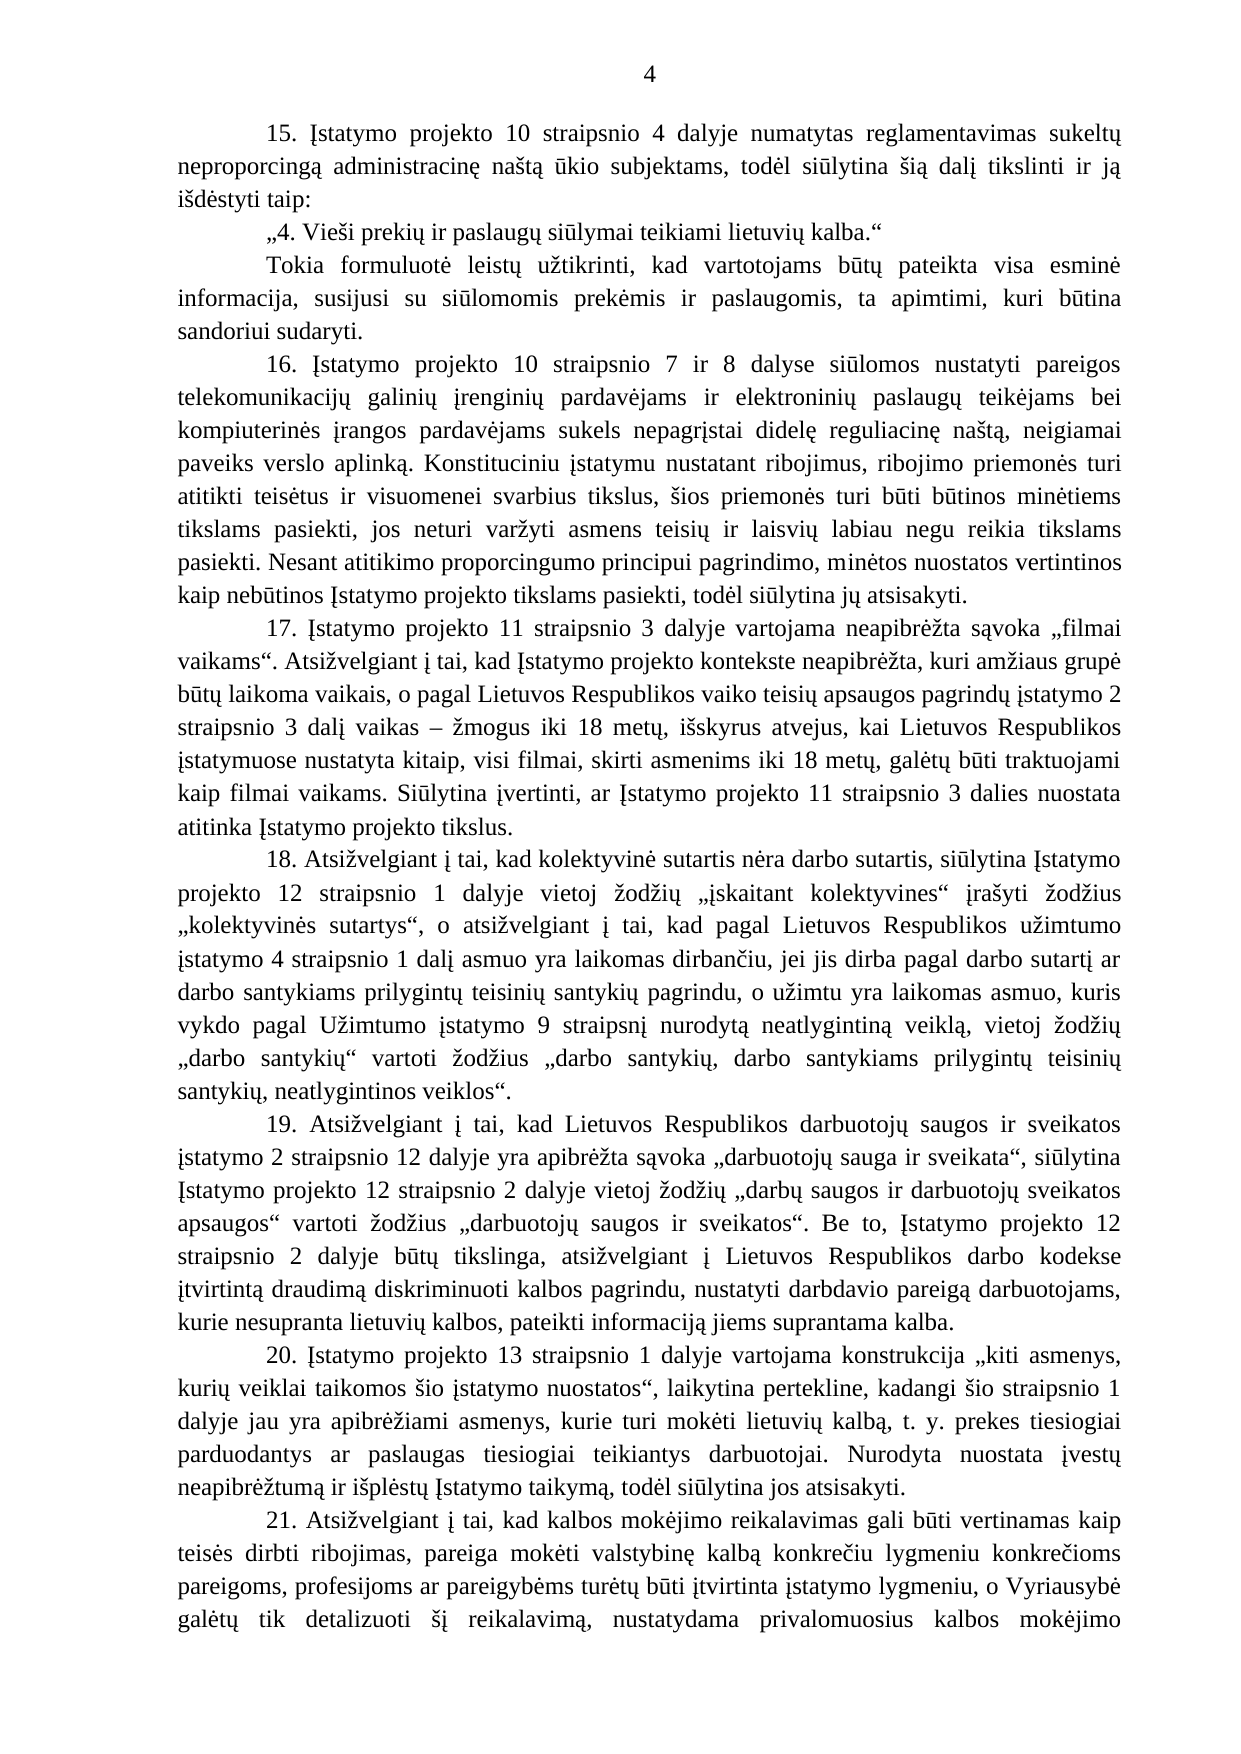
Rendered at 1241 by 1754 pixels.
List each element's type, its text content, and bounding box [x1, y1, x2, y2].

text 20. Įstatymo projekto 13 straipsnio 1 dalyje vartojama konstrukcija „kiti asmenys, kurių veiklai taikomos šio įstatymo nuostatos“, laikytina pertekline, kadangi šio straipsnio 1 dalyje jau yra apibrėžiami asmenys, kurie turi mokėti lietuvių kalbą, t. y. prekes tiesiogiai parduodantys ar paslaugas tiesiogiai teikiantys darbuotojai. Nurodyta nuostata įvestų neapibrėžtumą ir išplėstų Įstatymo taikymą, todėl siūlytina jos atsisakyti. [177, 1340, 1122, 1501]
text Tokia formuluotė leistų užtikrinti, kad vartotojams būtų pateikta visa esminė informacija, susijusi su siūlomomis prekėmis ir paslaugomis, ta apimtimi, kuri būtina sandoriui sudaryti. [177, 250, 1122, 345]
text 21. Atsižvelgiant į tai, kad kalbos mokėjimo reikalavimas gali būti vertinamas kaip teisės dirbti ribojimas, pareiga mokėti valstybinę kalbą konkrečiu lygmeniu konkrečioms pareigoms, profesijoms ar pareigybėms turėtų būti įtvirtinta įstatymo lygmeniu, o Vyriausybė galėtų tik detalizuoti šį reikalavimą, nustatydama privalomuosius kalbos mokėjimo [177, 1505, 1122, 1633]
text 17. Įstatymo projekto 11 straipsnio 3 dalyje vartojama neapibrėžta sąvoka „filmai vaikams“. Atsižvelgiant į tai, kad Įstatymo projekto kontekste neapibrėžta, kuri amžiaus grupė būtų laikoma vaikais, o pagal Lietuvos Respublikos vaiko teisių apsaugos pagrindų įstatymo 2 straipsnio 3 dalį vaikas – žmogus iki 18 metų, išskyrus atvejus, kai Lietuvos Respublikos įstatymuose nustatyta kitaip, visi filmai, skirti asmenims iki 18 metų, galėtų būti traktuojami kaip filmai vaikams. Siūlytina įvertinti, ar Įstatymo projekto 11 straipsnio 3 dalies nuostata atitinka Įstatymo projekto tikslus. [177, 613, 1122, 840]
text „4. Vieši prekių ir paslaugų siūlymai teikiami lietuvių kalba.“ [177, 217, 1122, 246]
text 15. Įstatymo projekto 10 straipsnio 4 dalyje numatytas reglamentavimas sukeltų neproporcingą administracinę naštą ūkio subjektams, todėl siūlytina šią dalį tikslinti ir ją išdėstyti taip: [177, 118, 1122, 213]
text 16. Įstatymo projekto 10 straipsnio 7 ir 8 dalyse siūlomos nustatyti pareigos telekomunikacijų galinių įrenginių pardavėjams ir elektroninių paslaugų teikėjams bei kompiuterinės įrangos pardavėjams sukels nepagrįstai didelę reguliacinę naštą, neigiamai paveiks verslo aplinką. Konstituciniu įstatymu nustatant ribojimus, ribojimo priemonės turi atitikti teisėtus ir visuomenei svarbius tikslus, šios priemonės turi būti būtinos minėtiems tikslams pasiekti, jos neturi varžyti asmens teisių ir laisvių labiau negu reikia tikslams pasiekti. Nesant atitikimo proporcingumo principui pagrindimo, minėtos nuostatos vertintinos kaip nebūtinos Įstatymo projekto tikslams pasiekti, todėl siūlytina jų atsisakyti. [177, 349, 1122, 609]
text 18. Atsižvelgiant į tai, kad kolektyvinė sutartis nėra darbo sutartis, siūlytina Įstatymo projekto 12 straipsnio 1 dalyje vietoj žodžių „įskaitant kolektyvines“ įrašyti žodžius „kolektyvinės sutartys“, o atsižvelgiant į tai, kad pagal Lietuvos Respublikos užimtumo įstatymo 4 straipsnio 1 dalį asmuo yra laikomas dirbančiu, jei jis dirba pagal darbo sutartį ar darbo santykiams prilygintų teisinių santykių pagrindu, o užimtu yra laikomas asmuo, kuris vykdo pagal Užimtumo įstatymo 9 straipsnį nurodytą neatlygintiną veiklą, vietoj žodžių „darbo santykių“ vartoti žodžius „darbo santykių, darbo santykiams prilygintų teisinių santykių, neatlygintinos veiklos“. [177, 844, 1122, 1104]
text 19. Atsižvelgiant į tai, kad Lietuvos Respublikos darbuotojų saugos ir sveikatos įstatymo 2 straipsnio 12 dalyje yra apibrėžta sąvoka „darbuotojų sauga ir sveikata“, siūlytina Įstatymo projekto 12 straipsnio 2 dalyje vietoj žodžių „darbų saugos ir darbuotojų sveikatos apsaugos“ vartoti žodžius „darbuotojų saugos ir sveikatos“. Be to, Įstatymo projekto 12 straipsnio 2 dalyje būtų tikslinga, atsižvelgiant į Lietuvos Respublikos darbo kodekse įtvirtintą draudimą diskriminuoti kalbos pagrindu, nustatyti darbdavio pareigą darbuotojams, kurie nesupranta lietuvių kalbos, pateikti informaciją jiems suprantama kalba. [177, 1109, 1122, 1336]
